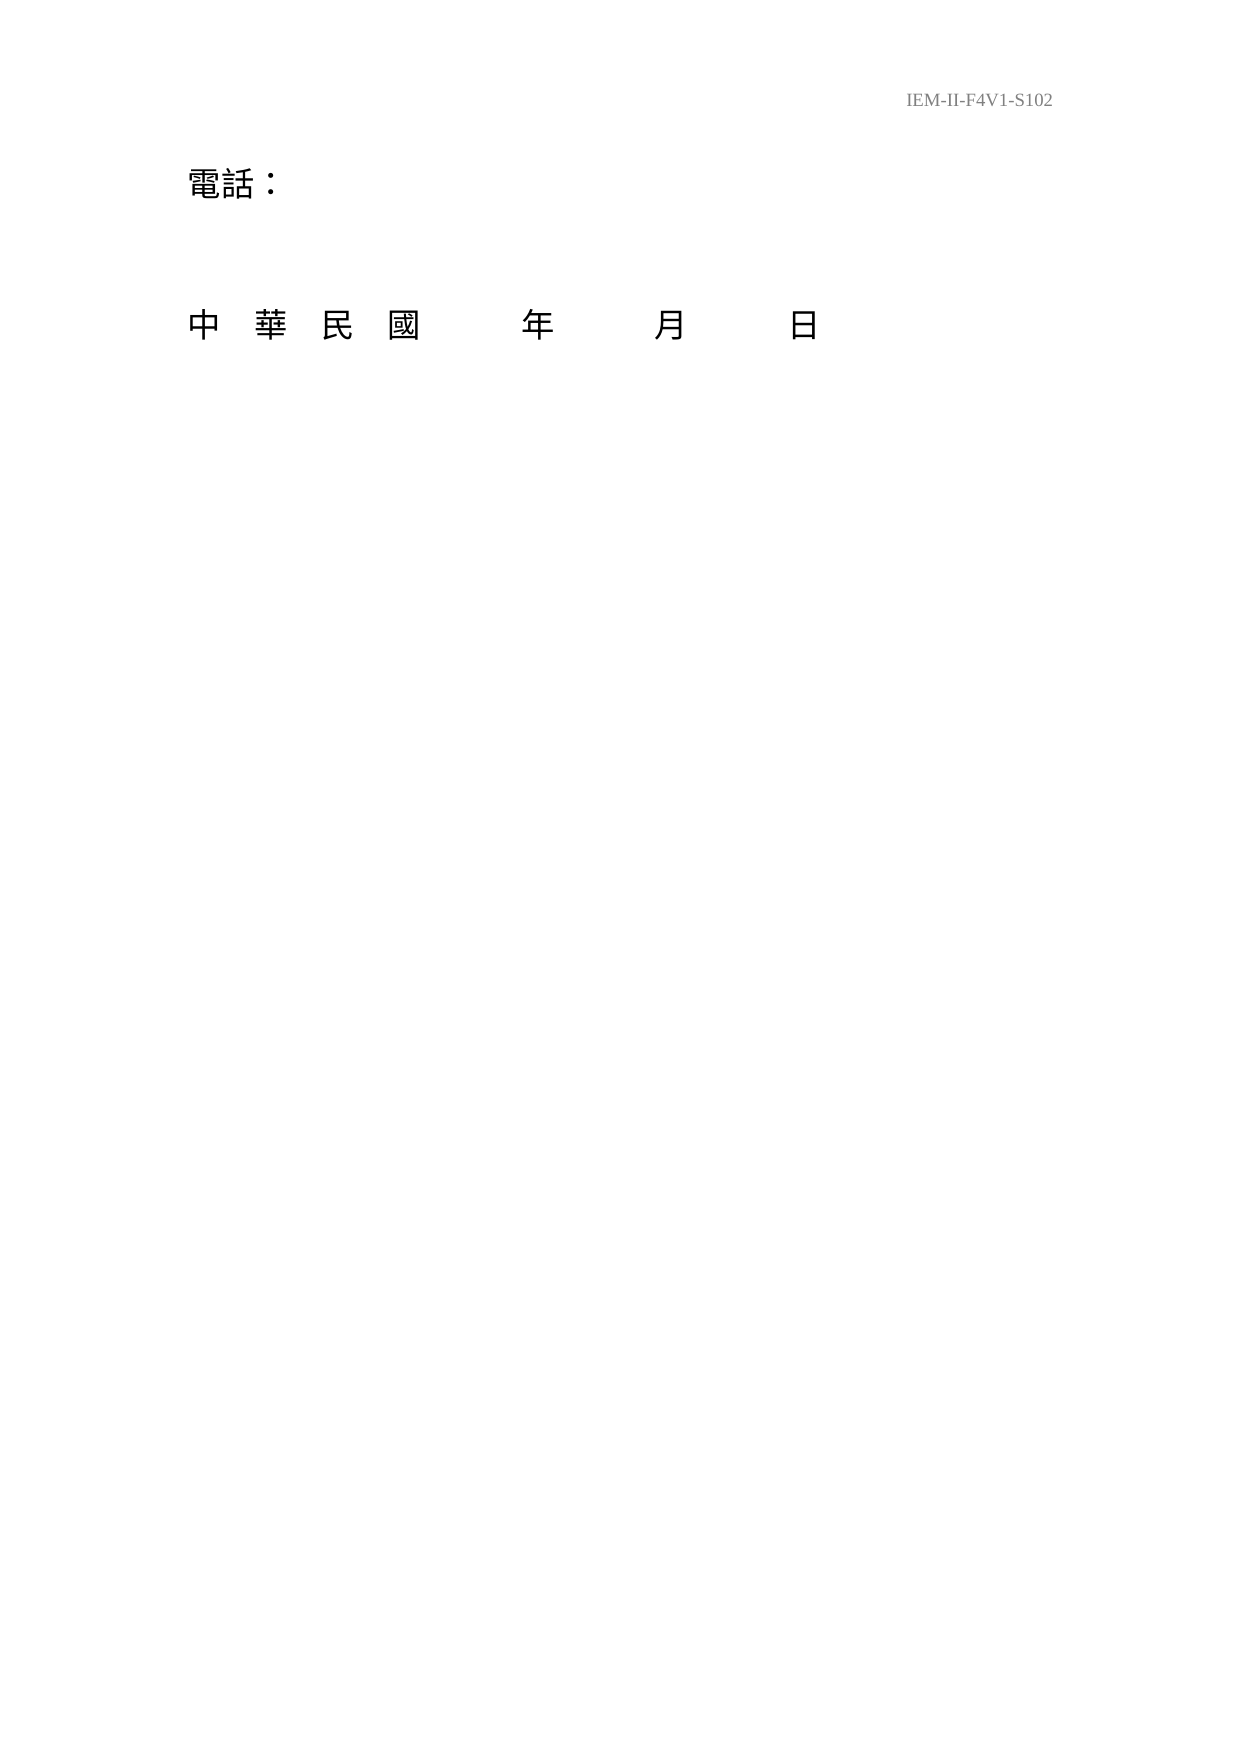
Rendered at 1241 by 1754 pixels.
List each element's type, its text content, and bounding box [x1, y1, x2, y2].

text 中 華 民 國 年 月 日 [187, 299, 1053, 347]
text 電話： [187, 158, 1053, 206]
